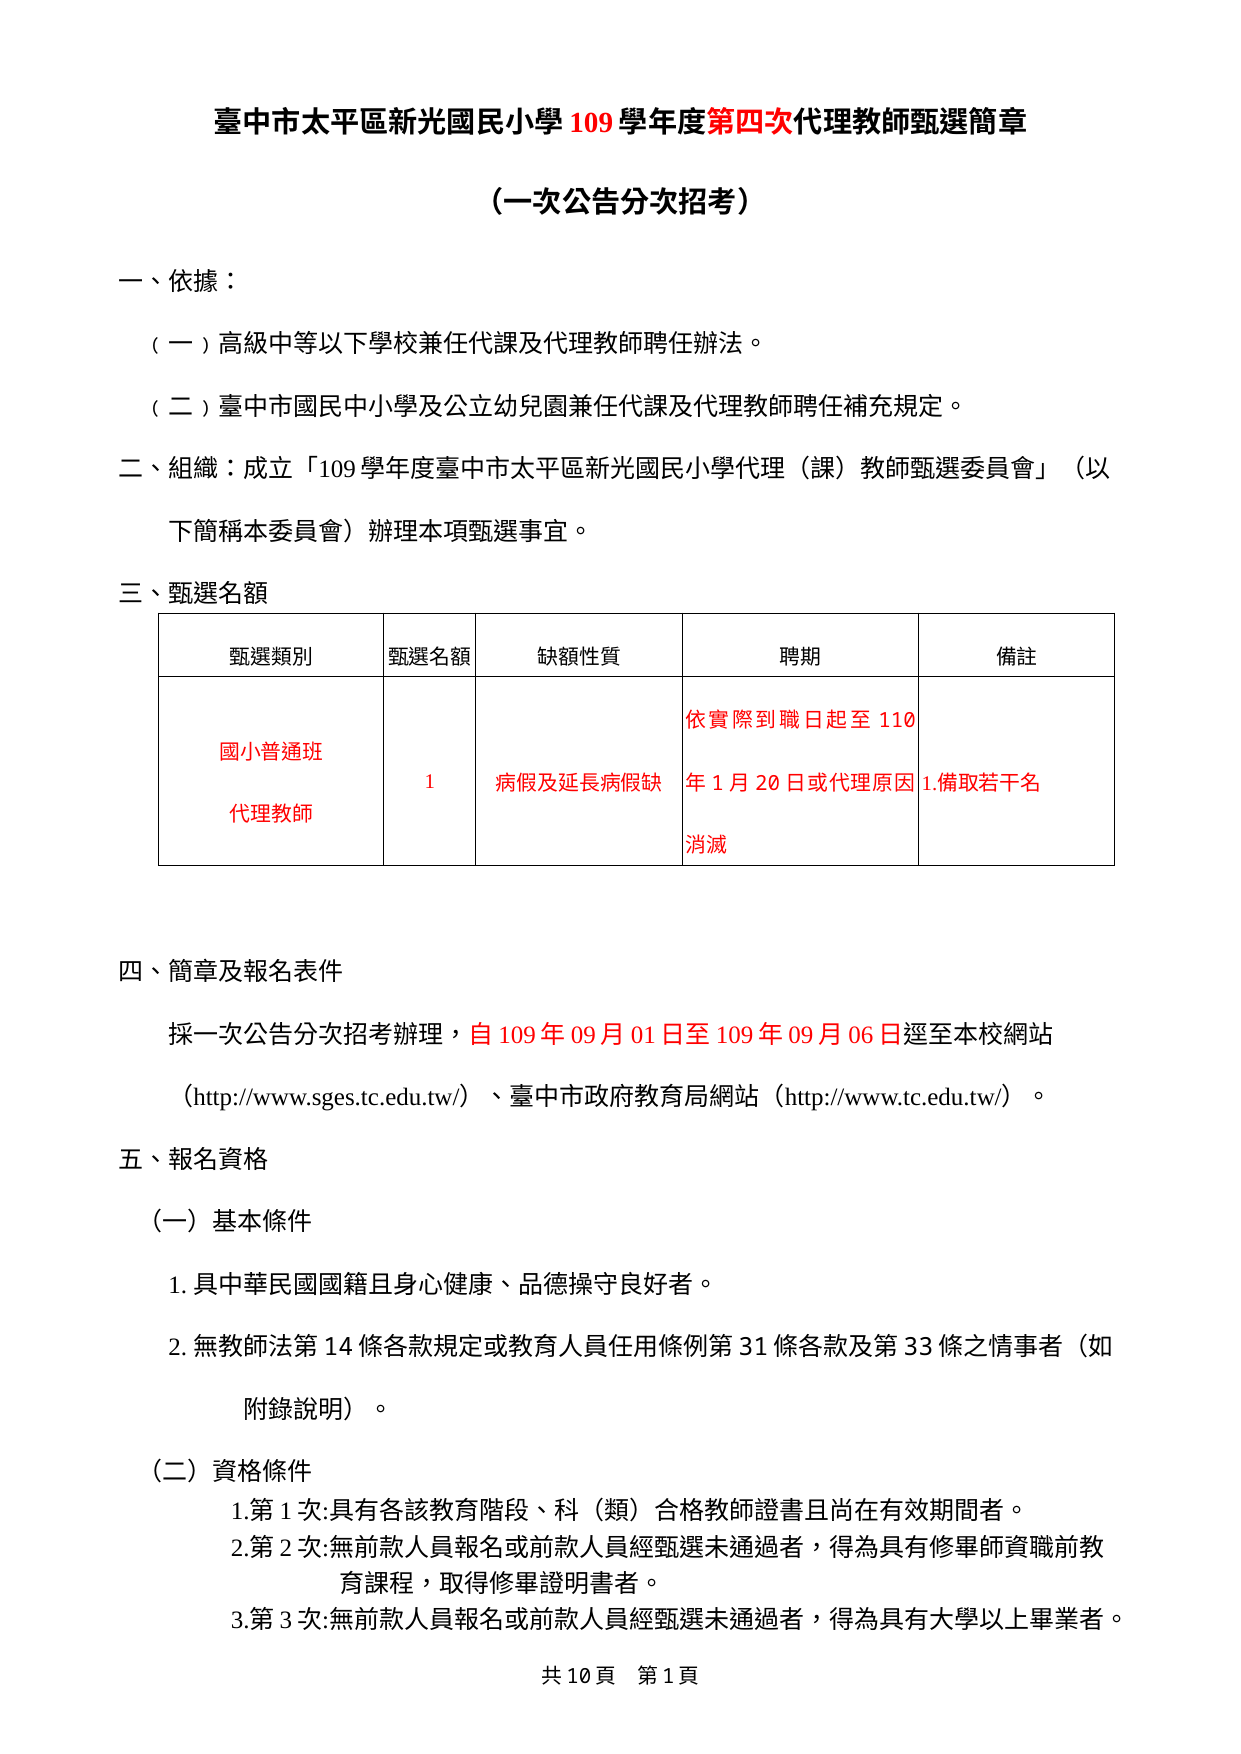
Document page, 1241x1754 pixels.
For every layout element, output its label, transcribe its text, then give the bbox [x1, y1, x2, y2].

text （一）基本條件 [118, 1178, 1122, 1241]
text 臺中市太平區新光國民小學109學年度第四次代理教師甄選簡章 [118, 78, 1122, 141]
text 1. 具中華民國國籍且身心健康、品德操守良好者。 [118, 1241, 1122, 1303]
text 一、依據： [118, 238, 1122, 300]
table_cell 1 [384, 677, 475, 865]
table_cell 國小普通班 代理教師 [159, 677, 383, 865]
text 2.第2次:無前款人員報名或前款人員經甄選未通過者，得為具有修畢師資職前教育課程，取得修畢證明書者。 [231, 1527, 1122, 1599]
table_header 聘期 [683, 614, 918, 676]
table_header 備註 [919, 614, 1114, 676]
text 2. 無教師法第14條各款規定或教育人員任用條例第31條各款及第33條之情事者（如附錄說明）。 [118, 1303, 1122, 1428]
table_header 缺額性質 [476, 614, 682, 676]
table_cell 1.備取若干名 [919, 677, 1114, 865]
text 五、報名資格 [118, 1116, 1122, 1178]
text 3.第3次:無前款人員報名或前款人員經甄選未通過者，得為具有大學以上畢業者。 [231, 1599, 1122, 1636]
text （一次公告分次招考） [118, 158, 1122, 220]
text （二）資格條件 [118, 1428, 1122, 1491]
text 三、甄選名額 [118, 550, 1122, 613]
text ﹙一﹚高級中等以下學校兼任代課及代理教師聘任辦法。 [143, 300, 1122, 363]
table_header 甄選名額 [384, 614, 475, 676]
text ﹙二﹚臺中市國民中小學及公立幼兒園兼任代課及代理教師聘任補充規定。 [143, 363, 1122, 425]
text 二、組織：成立「109學年度臺中市太平區新光國民小學代理（課）教師甄選委員會」（以下簡稱本委員會）辦理本項甄選事宜。 [118, 425, 1122, 550]
table_cell 依實際到職日起至110年1月20日或代理原因消滅 [683, 677, 918, 865]
table_header 甄選類別 [159, 614, 383, 676]
text 四、簡章及報名表件 採一次公告分次招考辦理，自109年09月01日至109年09月06日逕至本校網站（http://www.sges.tc.edu.tw/）、臺中市政府教育局網站（http://www.tc.edu.tw/）。 [118, 928, 1122, 1116]
text 1.第1次:具有各該教育階段、科（類）合格教師證書且尚在有效期間者。 [231, 1491, 1122, 1527]
table_cell 病假及延長病假缺 [476, 677, 682, 865]
